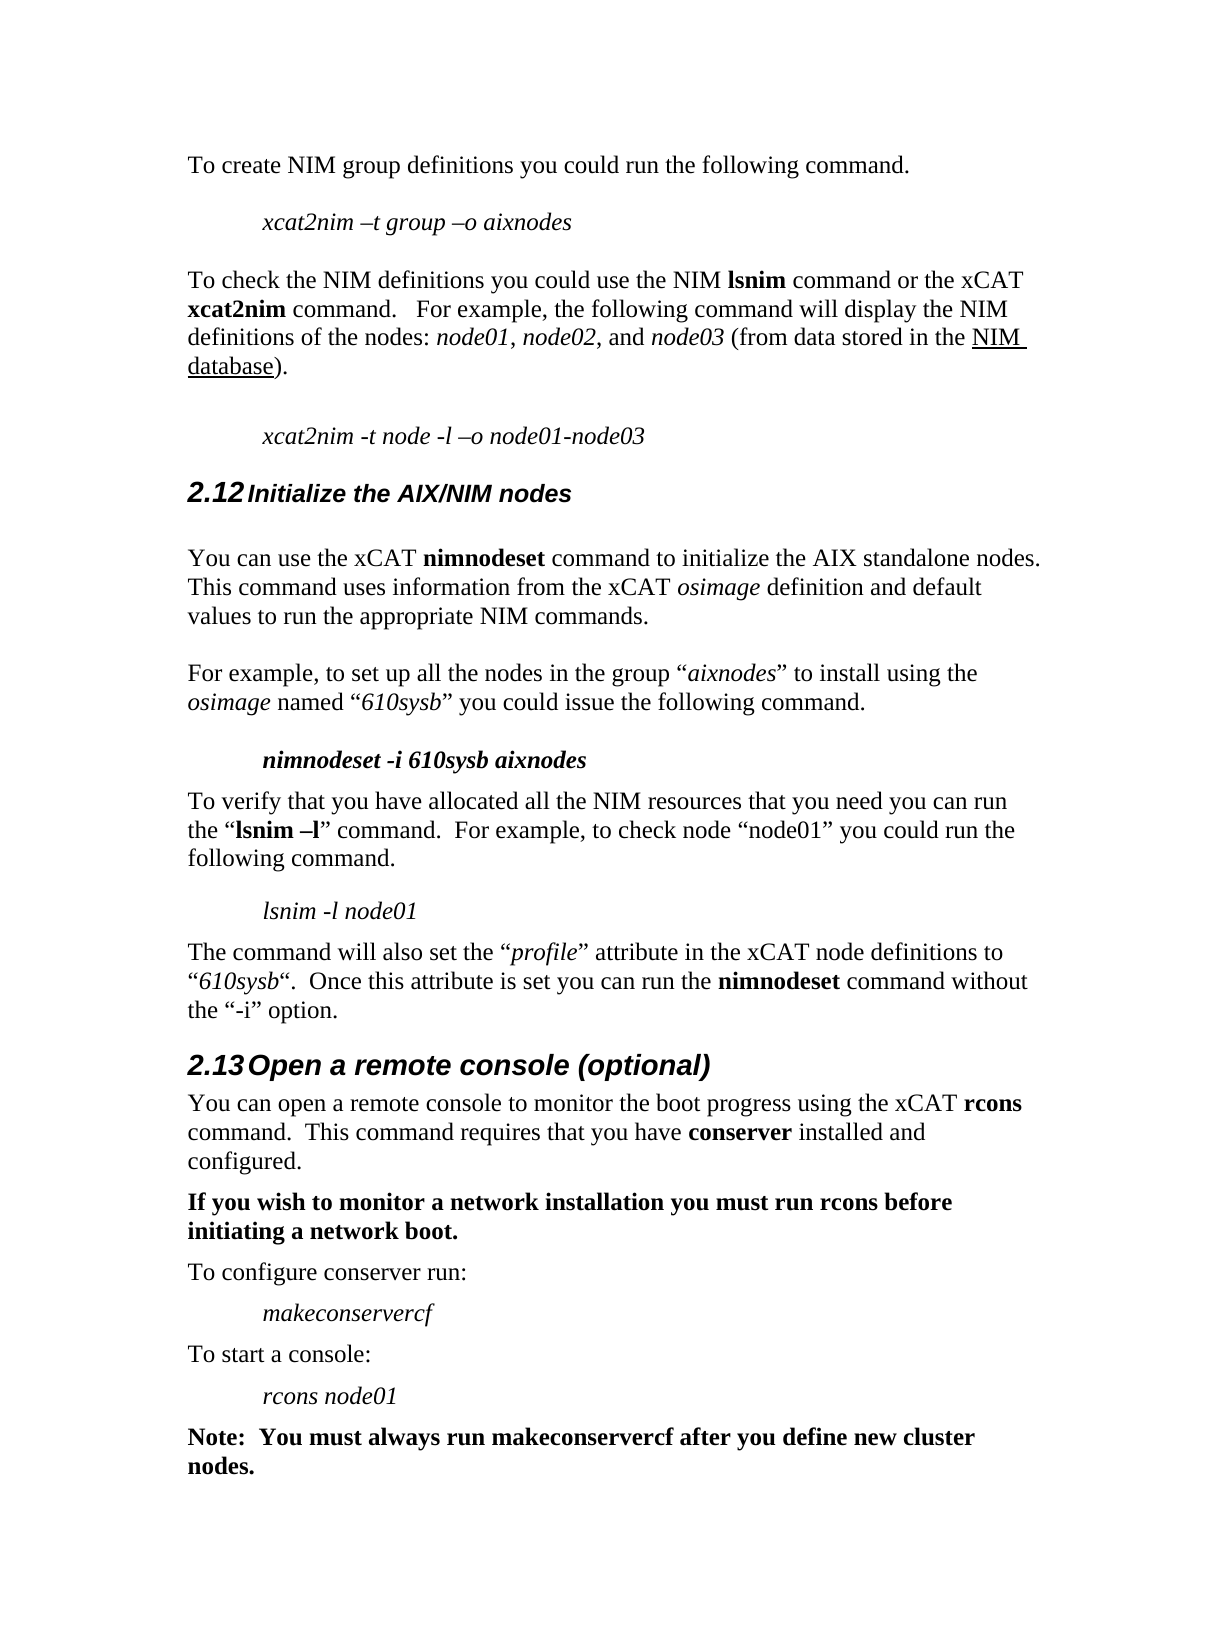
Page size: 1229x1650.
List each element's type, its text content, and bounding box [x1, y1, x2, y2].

text To check the NIM definitions you could use the NIM lsnim command or the xCAT xcat2nim command. For example, the following command will display the NIM definitions of the nodes: node01, node02, and node03 (from data stored in the NIM database). [187, 265, 1041, 380]
text For example, to set up all the nodes in the group “aixnodes” to install using the osimage named “610sysb” you could issue the following command. [187, 658, 1041, 716]
text xcat2nim -t node -l –o node01-node03 [187, 421, 1041, 450]
text To create NIM group definitions you could run the following command. [187, 150, 1041, 179]
text nimnodeset -i 610sysb aixnodes [262, 745, 1041, 773]
text To configure conserver run: [37, 1257, 1041, 1286]
subtitle Open a remote console (optional) [187, 1048, 1041, 1082]
text You can use the xCAT nimnodeset command to initialize the AIX standalone nodes. This command uses information from the xCAT osimage definition and default values to run the appropriate NIM commands. [187, 543, 1041, 630]
text rcons node01 [262, 1381, 1041, 1409]
text To verify that you have allocated all the NIM resources that you need you can run the “lsnim –l” command. For example, to check node “node01” you could run the following command. [187, 786, 1041, 872]
text xcat2nim –t group –o aixnodes [187, 179, 1041, 236]
text To start a console: [187, 1339, 1041, 1368]
subtitle Initialize the AIX/NIM nodes [187, 475, 1041, 508]
text lsnim -l node01 [262, 896, 1041, 925]
text The command will also set the “profile” attribute in the xCAT node definitions to “610sysb“. Once this attribute is set you can run the nimnodeset command without the “-i” option. [187, 937, 1041, 1023]
text Note: You must always run makeconservercf after you define new cluster nodes. [187, 1422, 1041, 1479]
text You can open a remote console to monitor the boot progress using the xCAT rcons command. This command requires that you have conserver installed and configured. [187, 1088, 1041, 1174]
text If you wish to monitor a network installation you must run rcons before initiating a network boot. [187, 1187, 1041, 1244]
text makeconservercf [262, 1298, 1041, 1327]
